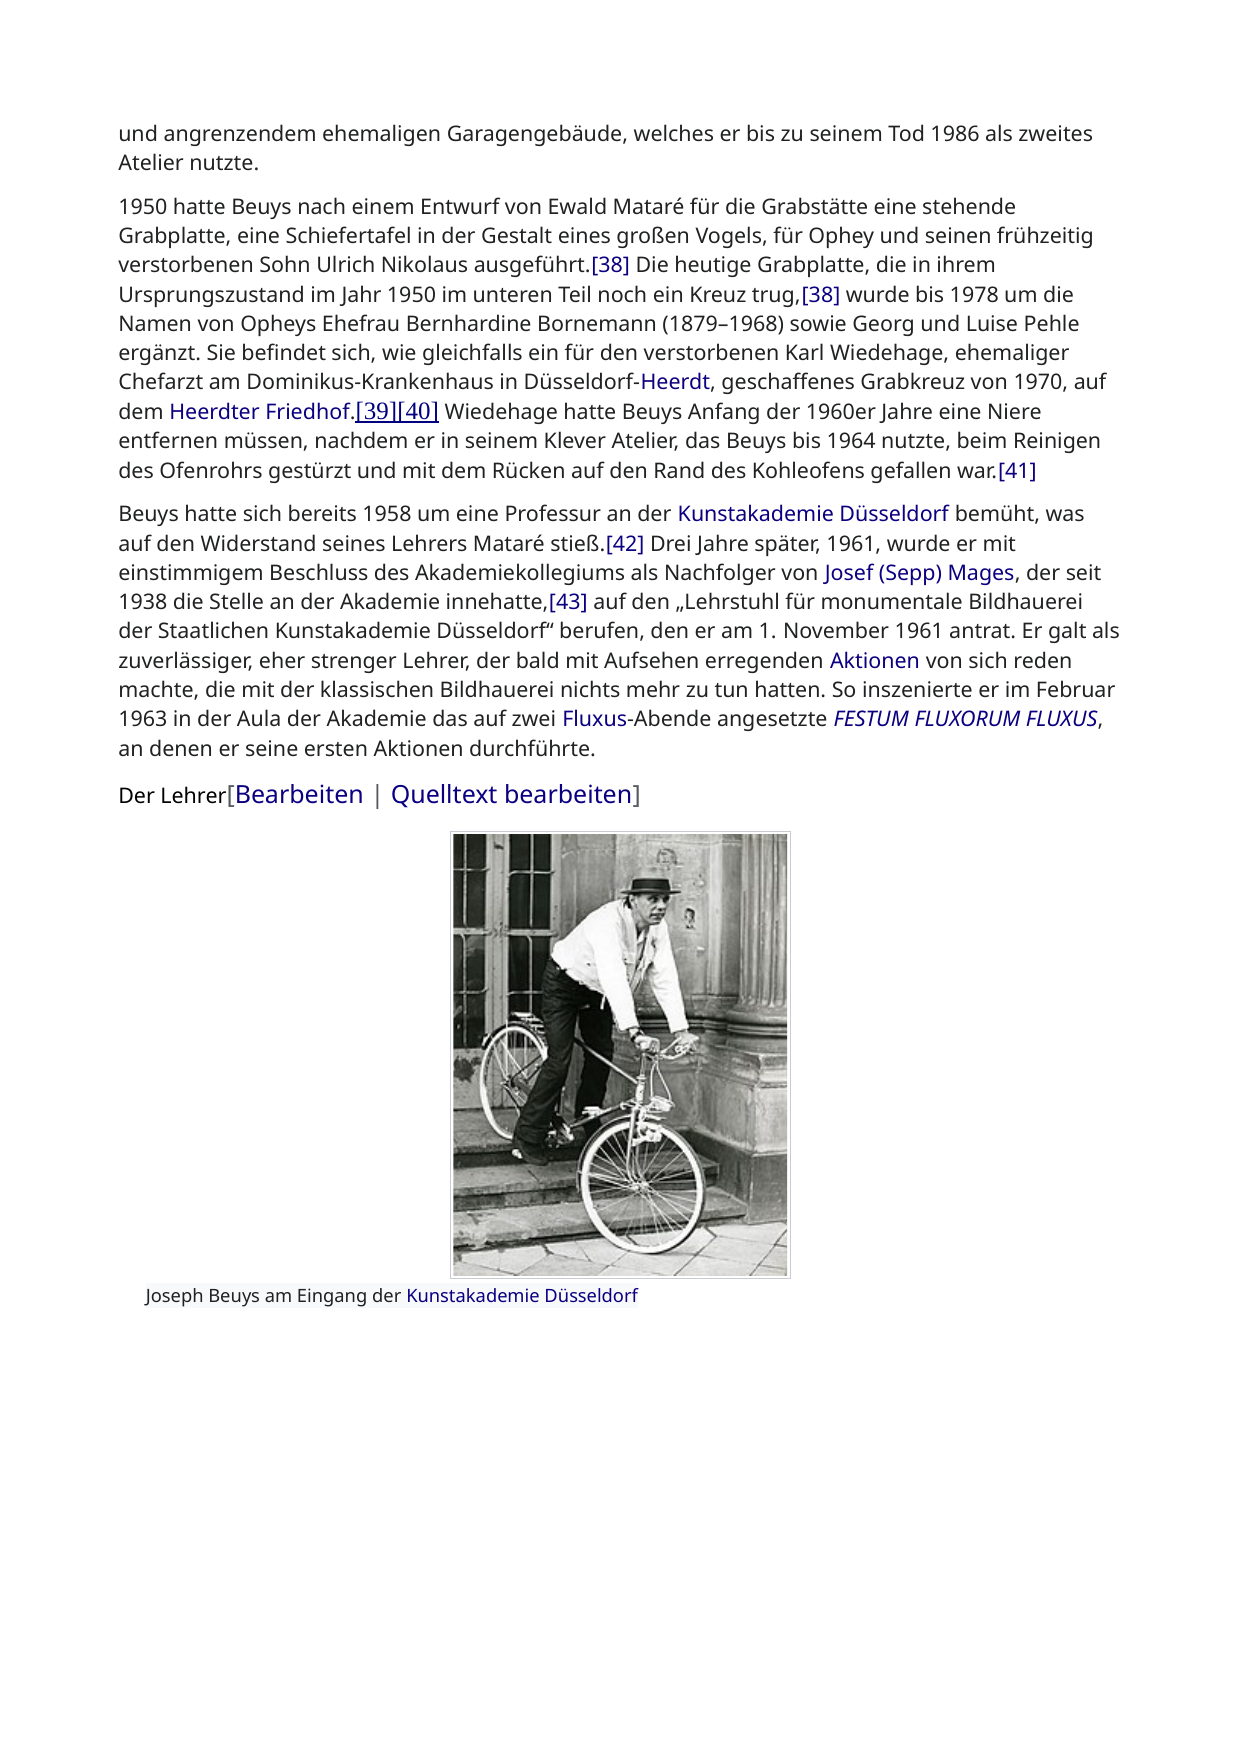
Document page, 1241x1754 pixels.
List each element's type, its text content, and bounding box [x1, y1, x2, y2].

subtitle Der Lehrer[Bearbeiten | Quelltext bearbeiten] [118, 777, 1122, 811]
picture [453, 834, 788, 1276]
text Beuys hatte sich bereits 1958 um eine Professur an der Kunstakademie Düsseldorf bemüht, was auf den Widerstand seines Lehrers Mataré stieß.[42] Drei Jahre später, 1961, wurde er mit einstimmigem Beschluss des Akademiekollegiums als Nachfolger von Josef (Sepp) Mages, der seit 1938 die Stelle an der Akademie innehatte,[43] auf den „Lehrstuhl für monumentale Bildhauerei der Staatlichen Kunstakademie Düsseldorf“ berufen, den er am 1. November 1961 antrat. Er galt als zuverlässiger, eher strenger Lehrer, der bald mit Aufsehen erregenden Aktionen von sich reden machte, die mit der klassischen Bildhauerei nichts mehr zu tun hatten. So inszenierte er im Februar 1963 in der Aula der Akademie das auf zwei Fluxus-Abende angesetzte FESTUM FLUXORUM FLUXUS, an denen er seine ersten Aktionen durchführte. [118, 499, 1122, 762]
text Joseph Beuys am Eingang der Kunstakademie Düsseldorf [123, 1283, 1122, 1308]
text und angrenzendem ehemaligen Garagengebäude, welches er bis zu seinem Tod 1986 als zweites Atelier nutzte. [118, 118, 1122, 177]
text 1950 hatte Beuys nach einem Entwurf von Ewald Mataré für die Grabstätte eine stehende Grabplatte, eine Schiefertafel in der Gestalt eines großen Vogels, für Ophey und seinen frühzeitig verstorbenen Sohn Ulrich Nikolaus ausgeführt.[38] Die heutige Grabplatte, die in ihrem Ursprungszustand im Jahr 1950 im unteren Teil noch ein Kreuz trug,[38] wurde bis 1978 um die Namen von Opheys Ehefrau Bernhardine Bornemann (1879–1968) sowie Georg und Luise Pehle ergänzt. Sie befindet sich, wie gleichfalls ein für den verstorbenen Karl Wiedehage, ehemaliger Chefarzt am Dominikus-Krankenhaus in Düsseldorf-Heerdt, geschaffenes Grabkreuz von 1970, auf dem Heerdter Friedhof.[39][40] Wiedehage hatte Beuys Anfang der 1960er Jahre eine Niere entfernen müssen, nachdem er in seinem Klever Atelier, das Beuys bis 1964 nutzte, beim Reinigen des Ofenrohrs gestürzt und mit dem Rücken auf den Rand des Kohleofens gefallen war.[41] [118, 191, 1122, 484]
